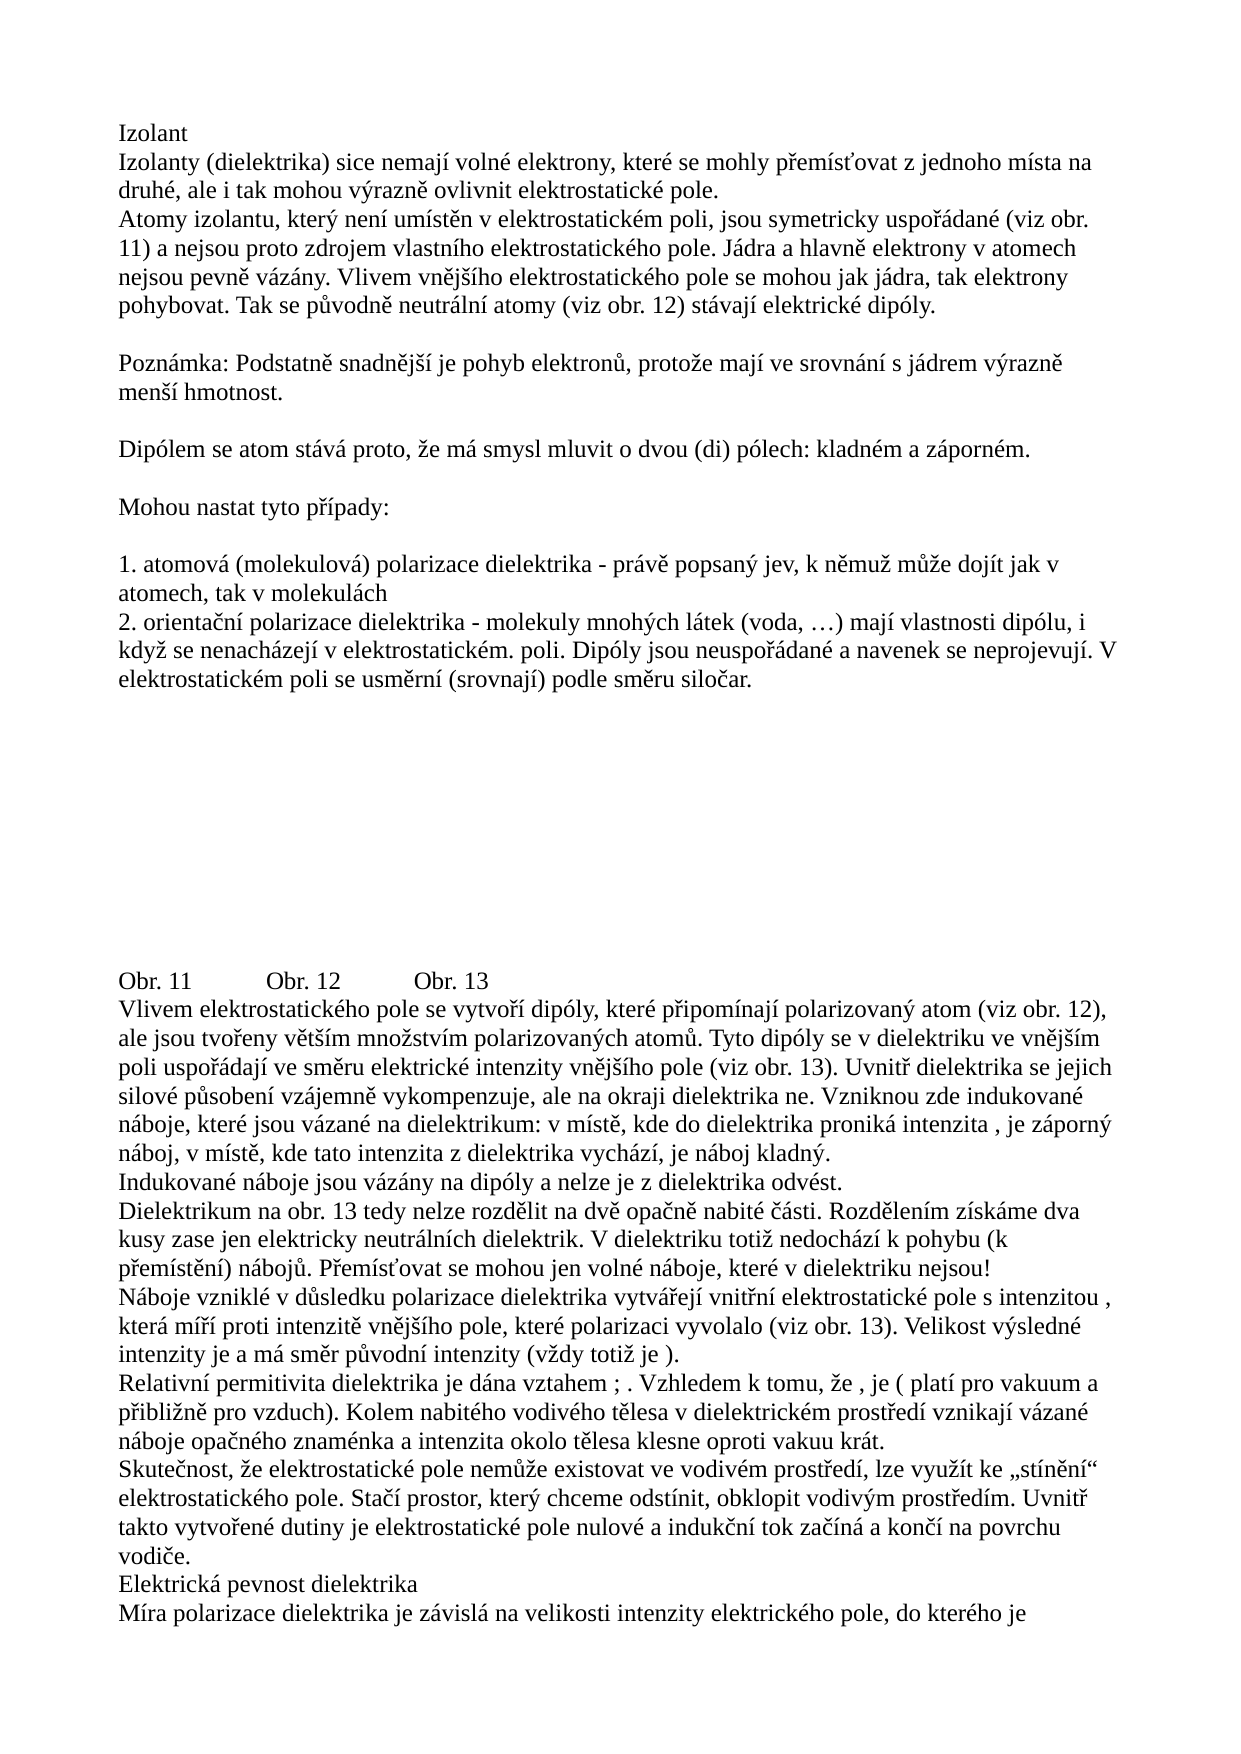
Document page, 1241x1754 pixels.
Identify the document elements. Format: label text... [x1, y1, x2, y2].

text Dipólem se atom stává proto, že má smysl mluvit o dvou (di) pólech: kladném a záporném. [118, 434, 1122, 463]
text 1. atomová (molekulová) polarizace dielektrika - právě popsaný jev, k němuž může dojít jak v atomech, tak v molekulách [118, 549, 1122, 607]
text Mohou nastat tyto případy: [118, 492, 1122, 521]
text Obr. 11 Obr. 12 Obr. 13 [118, 966, 1122, 994]
text Vlivem elektrostatického pole se vytvoří dipóly, které připomínají polarizovaný atom (viz obr. 12), ale jsou tvořeny větším množstvím polarizovaných atomů. Tyto dipóly se v dielektriku ve vnějším poli uspořádají ve směru elektrické intenzity vnějšího pole (viz obr. 13). Uvnitř dielektrika se jejich silové působení vzájemně vykompenzuje, ale na okraji dielektrika ne. Vzniknou zde indukované náboje, které jsou vázané na dielektrikum: v místě, kde do dielektrika proniká intenzita , je záporný náboj, v místě, kde tato intenzita z dielektrika vychází, je náboj kladný. [118, 994, 1122, 1167]
text Izolant [118, 118, 1122, 147]
text Míra polarizace dielektrika je závislá na velikosti intenzity elektrického pole, do kterého je [118, 1598, 1122, 1627]
text Poznámka: Podstatně snadnější je pohyb elektronů, protože mají ve srovnání s jádrem výrazně menší hmotnost. [118, 348, 1122, 406]
text Relativní permitivita dielektrika je dána vztahem ; . Vzhledem k tomu, že , je ( platí pro vakuum a přibližně pro vzduch). Kolem nabitého vodivého tělesa v dielektrickém prostředí vznikají vázané náboje opačného znaménka a intenzita okolo tělesa klesne oproti vakuu krát. [118, 1368, 1122, 1454]
text Skutečnost, že elektrostatické pole nemůže existovat ve vodivém prostředí, lze využít ke „stínění“ elektrostatického pole. Stačí prostor, který chceme odstínit, obklopit vodivým prostředím. Uvnitř takto vytvořené dutiny je elektrostatické pole nulové a indukční tok začíná a končí na povrchu vodiče. [118, 1454, 1122, 1569]
text Náboje vzniklé v důsledku polarizace dielektrika vytvářejí vnitřní elektrostatické pole s intenzitou , která míří proti intenzitě vnějšího pole, které polarizaci vyvolalo (viz obr. 13). Velikost výsledné intenzity je a má směr původní intenzity (vždy totiž je ). [118, 1282, 1122, 1368]
text Atomy izolantu, který není umístěn v elektrostatickém poli, jsou symetricky uspořádané (viz obr. 11) a nejsou proto zdrojem vlastního elektrostatického pole. Jádra a hlavně elektrony v atomech nejsou pevně vázány. Vlivem vnějšího elektrostatického pole se mohou jak jádra, tak elektrony pohybovat. Tak se původně neutrální atomy (viz obr. 12) stávají elektrické dipóly. [118, 204, 1122, 319]
text Izolanty (dielektrika) sice nemají volné elektrony, které se mohly přemísťovat z jednoho místa na druhé, ale i tak mohou výrazně ovlivnit elektrostatické pole. [118, 147, 1122, 204]
text Dielektrikum na obr. 13 tedy nelze rozdělit na dvě opačně nabité části. Rozdělením získáme dva kusy zase jen elektricky neutrálních dielektrik. V dielektriku totiž nedochází k pohybu (k přemístění) nábojů. Přemísťovat se mohou jen volné náboje, které v dielektriku nejsou! [118, 1196, 1122, 1282]
text 2. orientační polarizace dielektrika - molekuly mnohých látek (voda, …) mají vlastnosti dipólu, i když se nenacházejí v elektrostatickém. poli. Dipóly jsou neuspořádané a navenek se neprojevují. V elektrostatickém poli se usměrní (srovnají) podle směru siločar. [118, 607, 1122, 693]
text Indukované náboje jsou vázány na dipóly a nelze je z dielektrika odvést. [118, 1167, 1122, 1196]
text Elektrická pevnost dielektrika [118, 1569, 1122, 1598]
